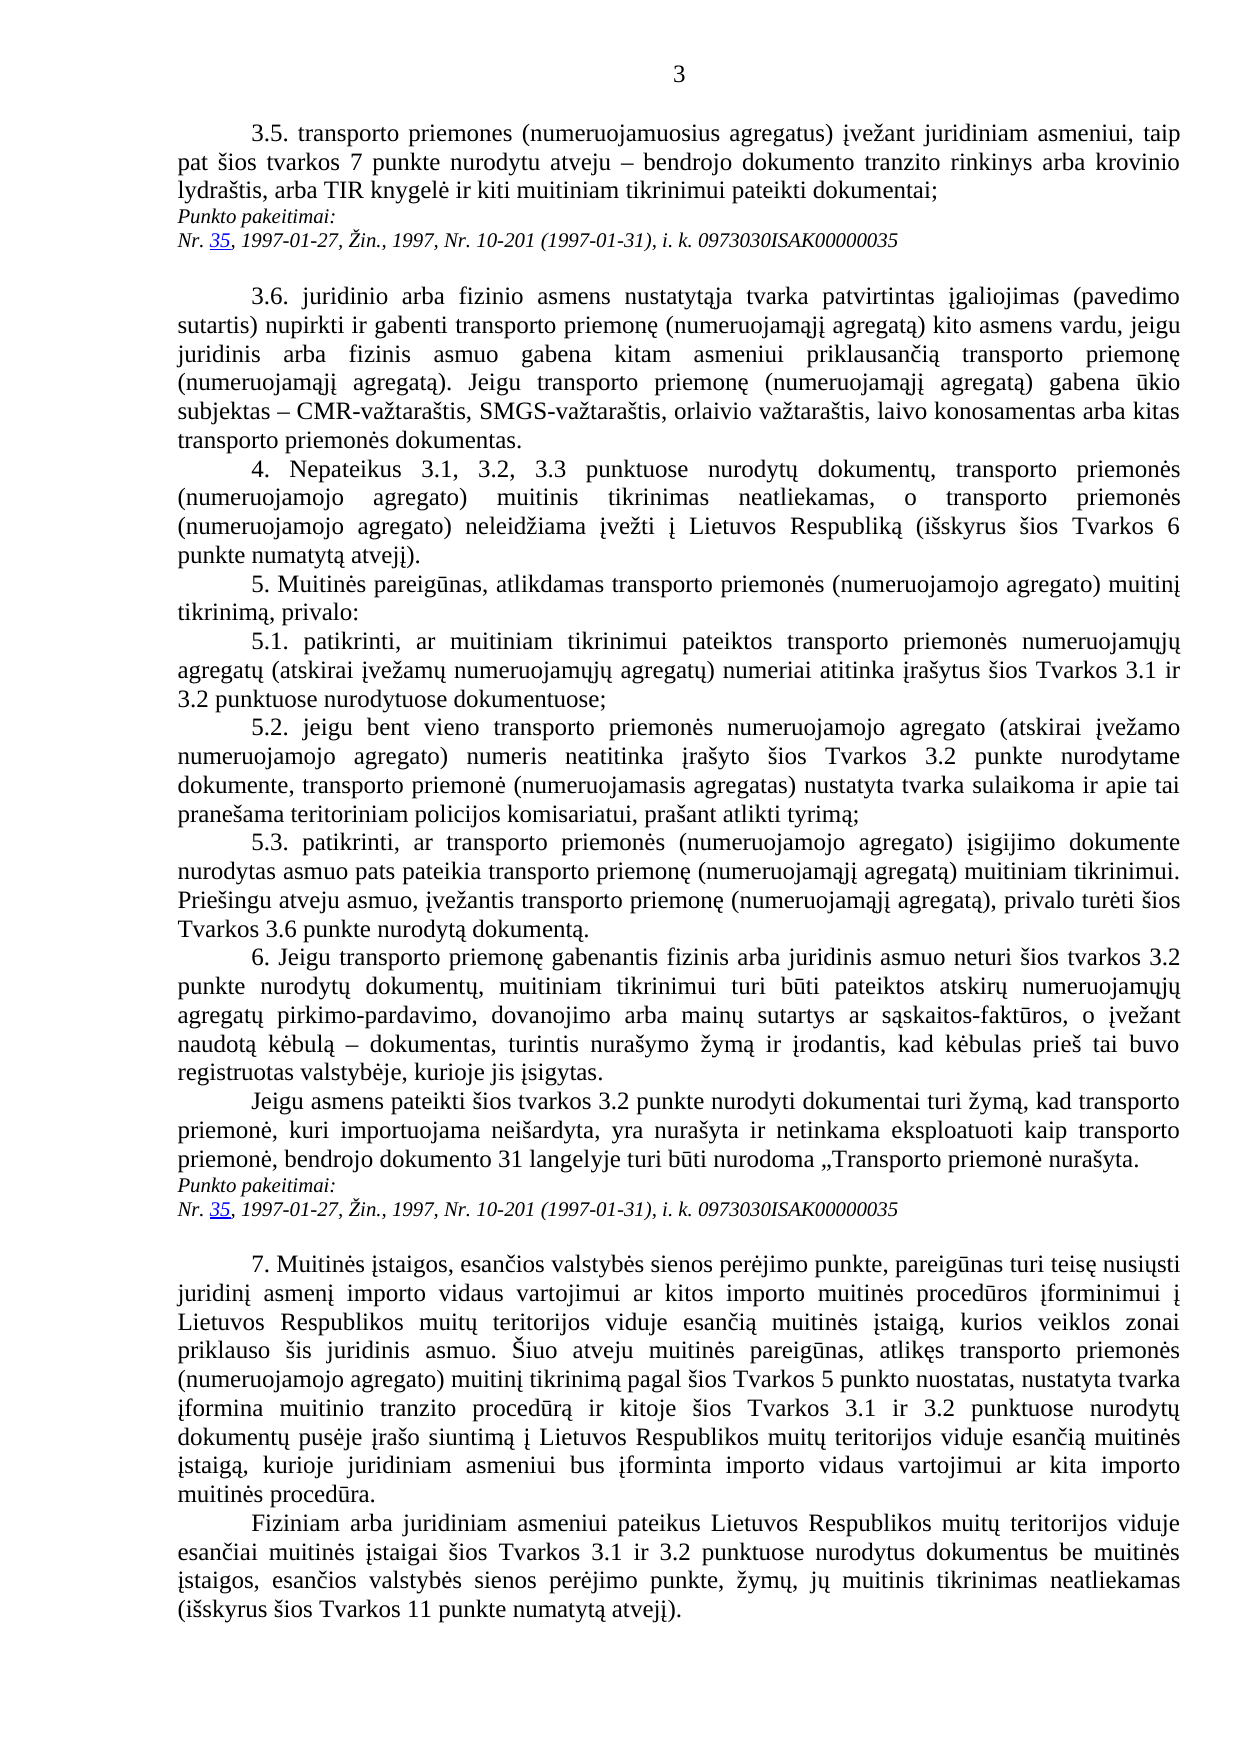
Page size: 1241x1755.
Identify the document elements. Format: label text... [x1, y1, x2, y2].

text 4. Nepateikus 3.1, 3.2, 3.3 punktuose nurodytų dokumentų, transporto priemonės (numeruojamojo agregato) muitinis tikrinimas neatliekamas, o transporto priemonės (numeruojamojo agregato) neleidžiama įvežti į Lietuvos Respubliką (išskyrus šios Tvarkos 6 punkte numatytą atvejį). [177, 454, 1181, 569]
text Jeigu asmens pateikti šios tvarkos 3.2 punkte nurodyti dokumentai turi žymą, kad transporto priemonė, kuri importuojama neišardyta, yra nurašyta ir netinkama eksploatuoti kaip transporto priemonė, bendrojo dokumento 31 langelyje turi būti nurodoma „Transporto priemonė nurašyta. [177, 1086, 1181, 1172]
text Nr. 35, 1997-01-27, Žin., 1997, Nr. 10-201 (1997-01-31), i. k. 0973030ISAK00000035 [177, 228, 1181, 252]
text 5.3. patikrinti, ar transporto priemonės (numeruojamojo agregato) įsigijimo dokumente nurodytas asmuo pats pateikia transporto priemonę (numeruojamąjį agregatą) muitiniam tikrinimui. Priešingu atveju asmuo, įvežantis transporto priemonę (numeruojamąjį agregatą), privalo turėti šios Tvarkos 3.6 punkte nurodytą dokumentą. [177, 827, 1181, 942]
text Punkto pakeitimai: [177, 1172, 1181, 1197]
text 5.2. jeigu bent vieno transporto priemonės numeruojamojo agregato (atskirai įvežamo numeruojamojo agregato) numeris neatitinka įrašyto šios Tvarkos 3.2 punkte nurodytame dokumente, transporto priemonė (numeruojamasis agregatas) nustatyta tvarka sulaikoma ir apie tai pranešama teritoriniam policijos komisariatui, prašant atlikti tyrimą; [177, 712, 1181, 827]
text Fiziniam arba juridiniam asmeniui pateikus Lietuvos Respublikos muitų teritorijos viduje esančiai muitinės įstaigai šios Tvarkos 3.1 ir 3.2 punktuose nurodytus dokumentus be muitinės įstaigos, esančios valstybės sienos perėjimo punkte, žymų, jų muitinis tikrinimas neatliekamas (išskyrus šios Tvarkos 11 punkte numatytą atvejį). [177, 1508, 1181, 1623]
text 5. Muitinės pareigūnas, atlikdamas transporto priemonės (numeruojamojo agregato) muitinį tikrinimą, privalo: [177, 569, 1181, 626]
text 3.6. juridinio arba fizinio asmens nustatytąja tvarka patvirtintas įgaliojimas (pavedimo sutartis) nupirkti ir gabenti transporto priemonę (numeruojamąjį agregatą) kito asmens vardu, jeigu juridinis arba fizinis asmuo gabena kitam asmeniui priklausančią transporto priemonę (numeruojamąjį agregatą). Jeigu transporto priemonę (numeruojamąjį agregatą) gabena ūkio subjektas – CMR-važtaraštis, SMGS-važtaraštis, orlaivio važtaraštis, laivo konosamentas arba kitas transporto priemonės dokumentas. [177, 281, 1181, 454]
text 5.1. patikrinti, ar muitiniam tikrinimui pateiktos transporto priemonės numeruojamųjų agregatų (atskirai įvežamų numeruojamųjų agregatų) numeriai atitinka įrašytus šios Tvarkos 3.1 ir 3.2 punktuose nurodytuose dokumentuose; [177, 626, 1181, 712]
text 6. Jeigu transporto priemonę gabenantis fizinis arba juridinis asmuo neturi šios tvarkos 3.2 punkte nurodytų dokumentų, muitiniam tikrinimui turi būti pateiktos atskirų numeruojamųjų agregatų pirkimo-pardavimo, dovanojimo arba mainų sutartys ar sąskaitos-faktūros, o įvežant naudotą kėbulą – dokumentas, turintis nurašymo žymą ir įrodantis, kad kėbulas prieš tai buvo registruotas valstybėje, kurioje jis įsigytas. [177, 942, 1181, 1086]
text Punkto pakeitimai: [177, 204, 1181, 228]
text 3.5. transporto priemones (numeruojamuosius agregatus) įvežant juridiniam asmeniui, taip pat šios tvarkos 7 punkte nurodytu atveju – bendrojo dokumento tranzito rinkinys arba krovinio lydraštis, arba TIR knygelė ir kiti muitiniam tikrinimui pateikti dokumentai; [177, 118, 1181, 204]
text Nr. 35, 1997-01-27, Žin., 1997, Nr. 10-201 (1997-01-31), i. k. 0973030ISAK00000035 [177, 1197, 1181, 1221]
text 7. Muitinės įstaigos, esančios valstybės sienos perėjimo punkte, pareigūnas turi teisę nusiųsti juridinį asmenį importo vidaus vartojimui ar kitos importo muitinės procedūros įforminimui į Lietuvos Respublikos muitų teritorijos viduje esančią muitinės įstaigą, kurios veiklos zonai priklauso šis juridinis asmuo. Šiuo atveju muitinės pareigūnas, atlikęs transporto priemonės (numeruojamojo agregato) muitinį tikrinimą pagal šios Tvarkos 5 punkto nuostatas, nustatyta tvarka įformina muitinio tranzito procedūrą ir kitoje šios Tvarkos 3.1 ir 3.2 punktuose nurodytų dokumentų pusėje įrašo siuntimą į Lietuvos Respublikos muitų teritorijos viduje esančią muitinės įstaigą, kurioje juridiniam asmeniui bus įforminta importo vidaus vartojimui ar kita importo muitinės procedūra. [177, 1249, 1181, 1508]
